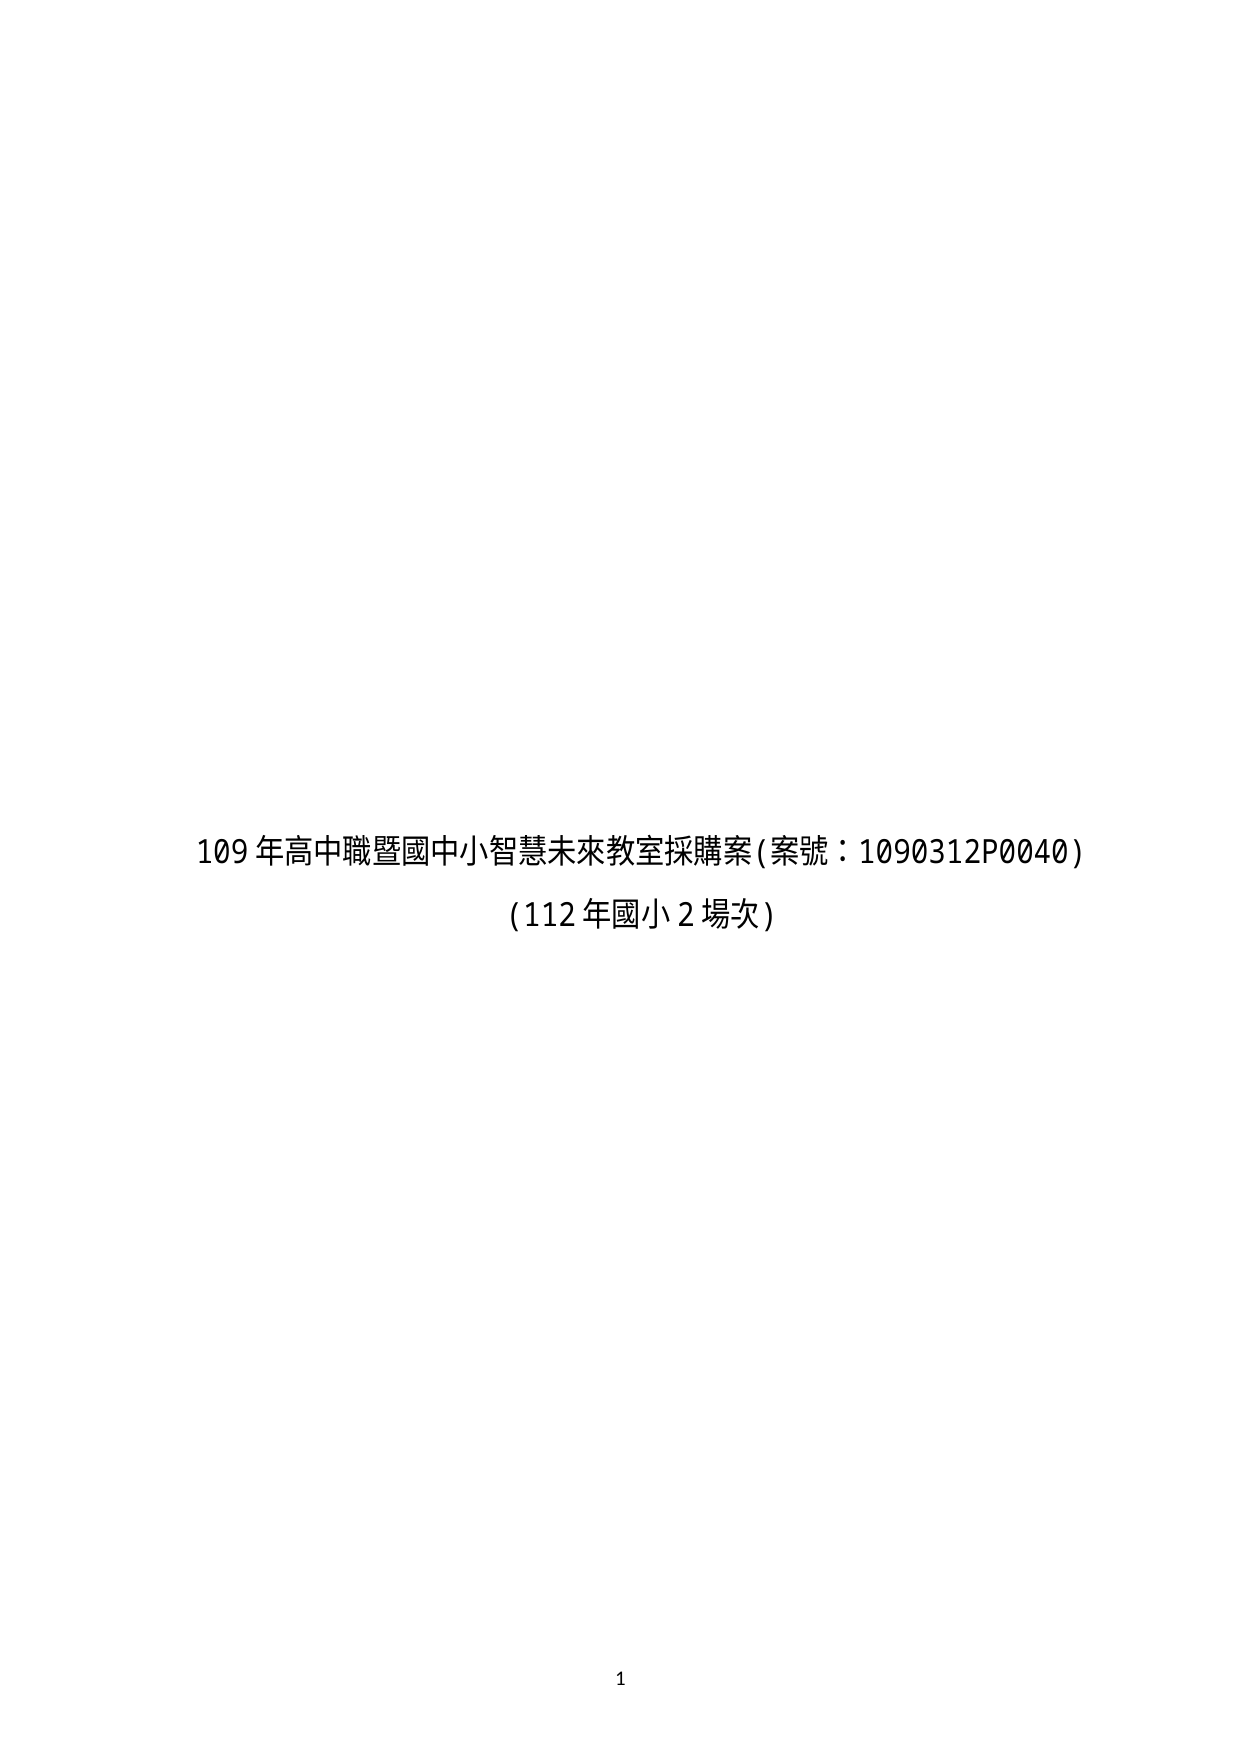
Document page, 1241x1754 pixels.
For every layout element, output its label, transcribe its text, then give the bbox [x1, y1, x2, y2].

text 109年高中職暨國中小智慧未來教室採購案(案號：1090312P0040) (112年國小2場次) [160, 808, 1122, 933]
